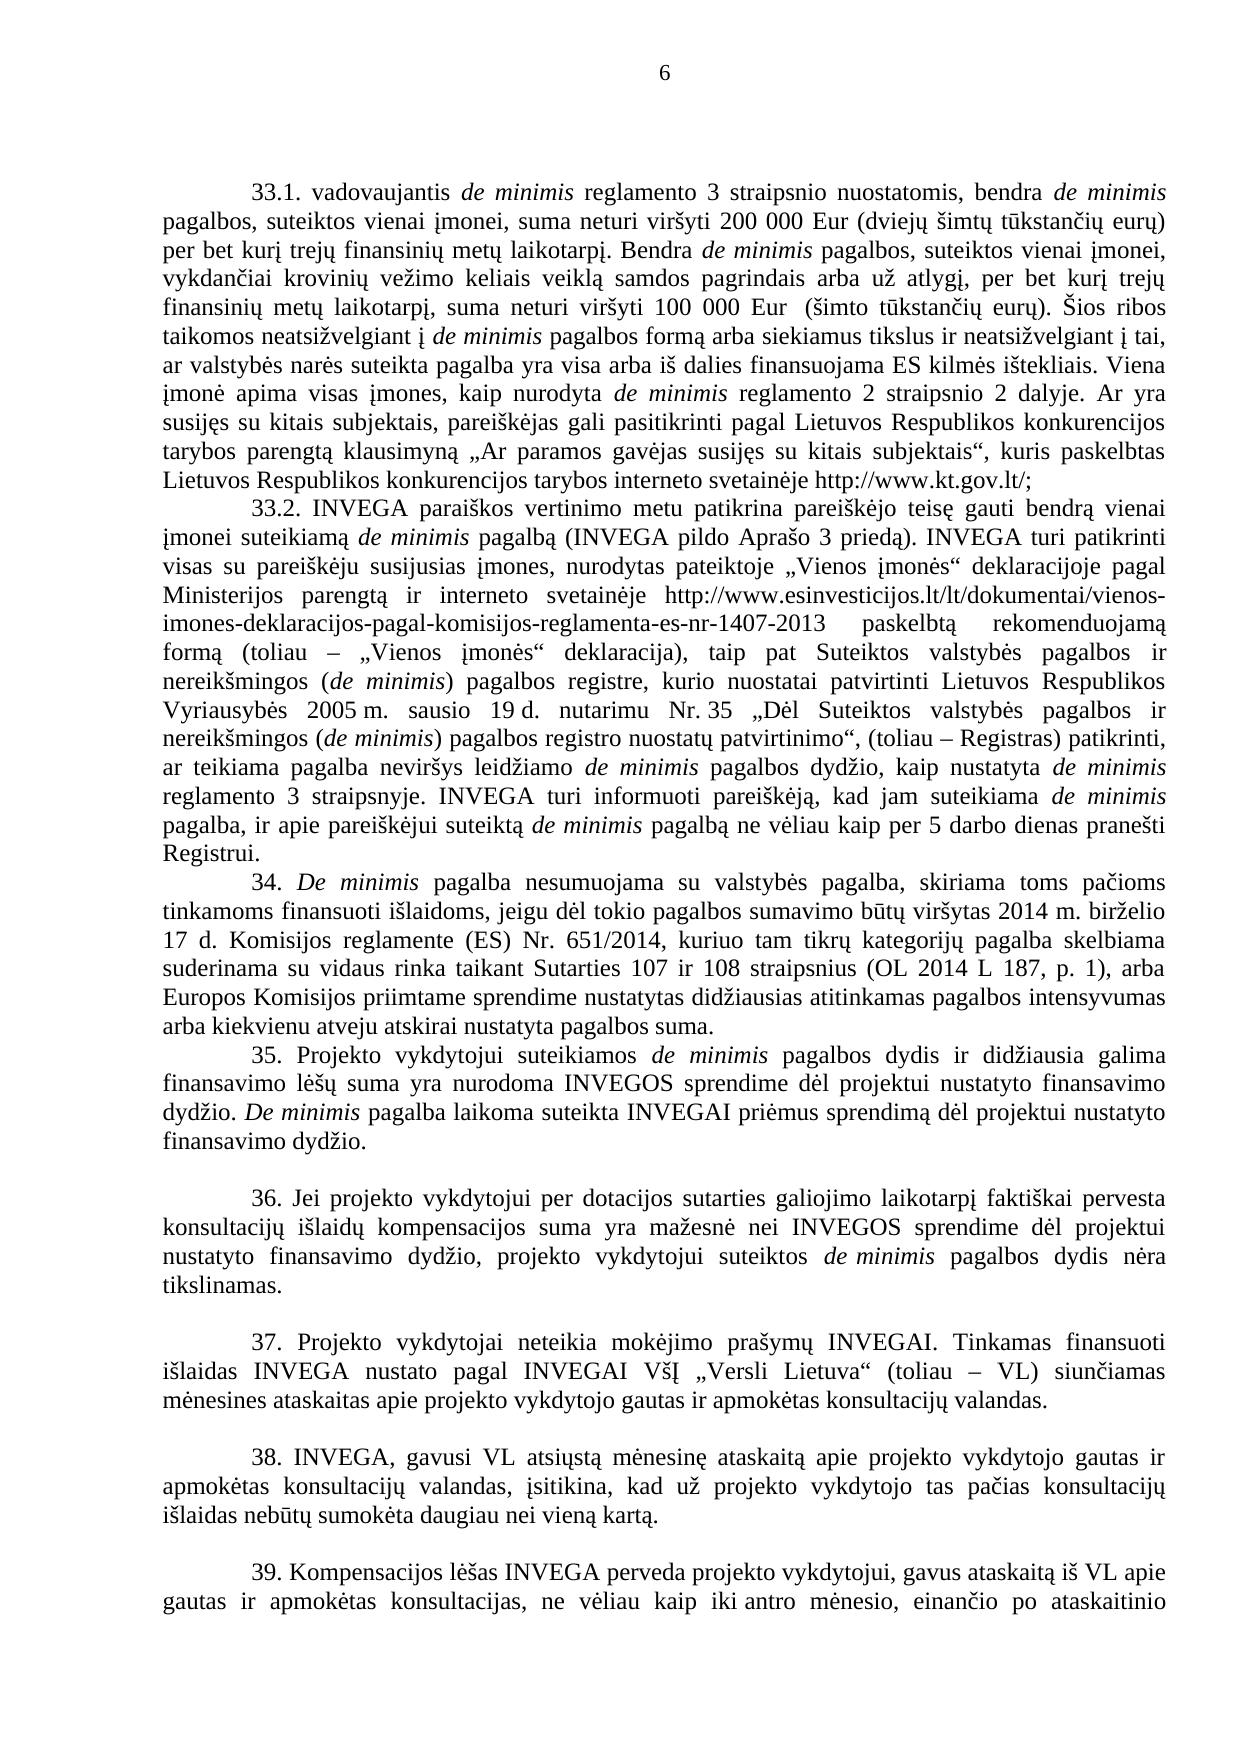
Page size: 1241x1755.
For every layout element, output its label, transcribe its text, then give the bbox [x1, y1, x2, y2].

text 37. Projekto vykdytojai neteikia mokėjimo prašymų INVEGAI. Tinkamas finansuoti išlaidas INVEGA nustato pagal INVEGAI VšĮ „Versli Lietuva“ (toliau – VL) siunčiamas mėnesines ataskaitas apie projekto vykdytojo gautas ir apmokėtas konsultacijų valandas. [162, 1327, 1167, 1413]
text 34. De minimis pagalba nesumuojama su valstybės pagalba, skiriama toms pačioms tinkamoms finansuoti išlaidoms, jeigu dėl tokio pagalbos sumavimo būtų viršytas 2014 m. birželio 17 d. Komisijos reglamente (ES) Nr. 651/2014, kuriuo tam tikrų kategorijų pagalba skelbiama suderinama su vidaus rinka taikant Sutarties 107 ir 108 straipsnius (OL 2014 L 187, p. 1), arba Europos Komisijos priimtame sprendime nustatytas didžiausias atitinkamas pagalbos intensyvumas arba kiekvienu atveju atskirai nustatyta pagalbos suma. [162, 867, 1167, 1040]
text 35. Projekto vykdytojui suteikiamos de minimis pagalbos dydis ir didžiausia galima finansavimo lėšų suma yra nurodoma INVEGOS sprendime dėl projektui nustatyto finansavimo dydžio. De minimis pagalba laikoma suteikta INVEGAI priėmus sprendimą dėl projektui nustatyto finansavimo dydžio. [162, 1040, 1167, 1155]
text 38. INVEGA, gavusi VL atsiųstą mėnesinę ataskaitą apie projekto vykdytojo gautas ir apmokėtas konsultacijų valandas, įsitikina, kad už projekto vykdytojo tas pačias konsultacijų išlaidas nebūtų sumokėta daugiau nei vieną kartą. [162, 1442, 1167, 1528]
text 33.1. vadovaujantis de minimis reglamento 3 straipsnio nuostatomis, bendra de minimis pagalbos, suteiktos vienai įmonei, suma neturi viršyti 200 000 Eur (dviejų šimtų tūkstančių eurų) per bet kurį trejų finansinių metų laikotarpį. Bendra de minimis pagalbos, suteiktos vienai įmonei, vykdančiai krovinių vežimo keliais veiklą samdos pagrindais arba už atlygį, per bet kurį trejų finansinių metų laikotarpį, suma neturi viršyti 100 000 Eur (šimto tūkstančių eurų). Šios ribos taikomos neatsižvelgiant į de minimis pagalbos formą arba siekiamus tikslus ir neatsižvelgiant į tai, ar valstybės narės suteikta pagalba yra visa arba iš dalies finansuojama ES kilmės ištekliais. Viena įmonė apima visas įmones, kaip nurodyta de minimis reglamento 2 straipsnio 2 dalyje. Ar yra susijęs su kitais subjektais, pareiškėjas gali pasitikrinti pagal Lietuvos Respublikos konkurencijos tarybos parengtą klausimyną „Ar paramos gavėjas susijęs su kitais subjektais“, kuris paskelbtas Lietuvos Respublikos konkurencijos tarybos interneto svetainėje http://www.kt.gov.lt/; [162, 177, 1167, 493]
text 39. Kompensacijos lėšas INVEGA perveda projekto vykdytojui, gavus ataskaitą iš VL apie gautas ir apmokėtas konsultacijas, ne vėliau kaip iki antro mėnesio, einančio po ataskaitinio [162, 1557, 1167, 1615]
text 36. Jei projekto vykdytojui per dotacijos sutarties galiojimo laikotarpį faktiškai pervesta konsultacijų išlaidų kompensacijos suma yra mažesnė nei INVEGOS sprendime dėl projektui nustatyto finansavimo dydžio, projekto vykdytojui suteiktos de minimis pagalbos dydis nėra tikslinamas. [162, 1183, 1167, 1298]
text 33.2. INVEGA paraiškos vertinimo metu patikrina pareiškėjo teisę gauti bendrą vienai įmonei suteikiamą de minimis pagalbą (INVEGA pildo Aprašo 3 priedą). INVEGA turi patikrinti visas su pareiškėju susijusias įmones, nurodytas pateiktoje „Vienos įmonės“ deklaracijoje pagal Ministerijos parengtą ir interneto svetainėje http://www.esinvesticijos.lt/lt/dokumentai/vienos-imones-deklaracijos-pagal-komisijos-reglamenta-es-nr-1407-2013 paskelbtą rekomenduojamą formą (toliau – „Vienos įmonės“ deklaracija), taip pat Suteiktos valstybės pagalbos ir nereikšmingos (de minimis) pagalbos registre, kurio nuostatai patvirtinti Lietuvos Respublikos Vyriausybės 2005 m. sausio 19 d. nutarimu Nr. 35 „Dėl Suteiktos valstybės pagalbos ir nereikšmingos (de minimis) pagalbos registro nuostatų patvirtinimo“, (toliau – Registras) patikrinti, ar teikiama pagalba neviršys leidžiamo de minimis pagalbos dydžio, kaip nustatyta de minimis reglamento 3 straipsnyje. INVEGA turi informuoti pareiškėją, kad jam suteikiama de minimis pagalba, ir apie pareiškėjui suteiktą de minimis pagalbą ne vėliau kaip per 5 darbo dienas pranešti Registrui. [162, 493, 1167, 867]
